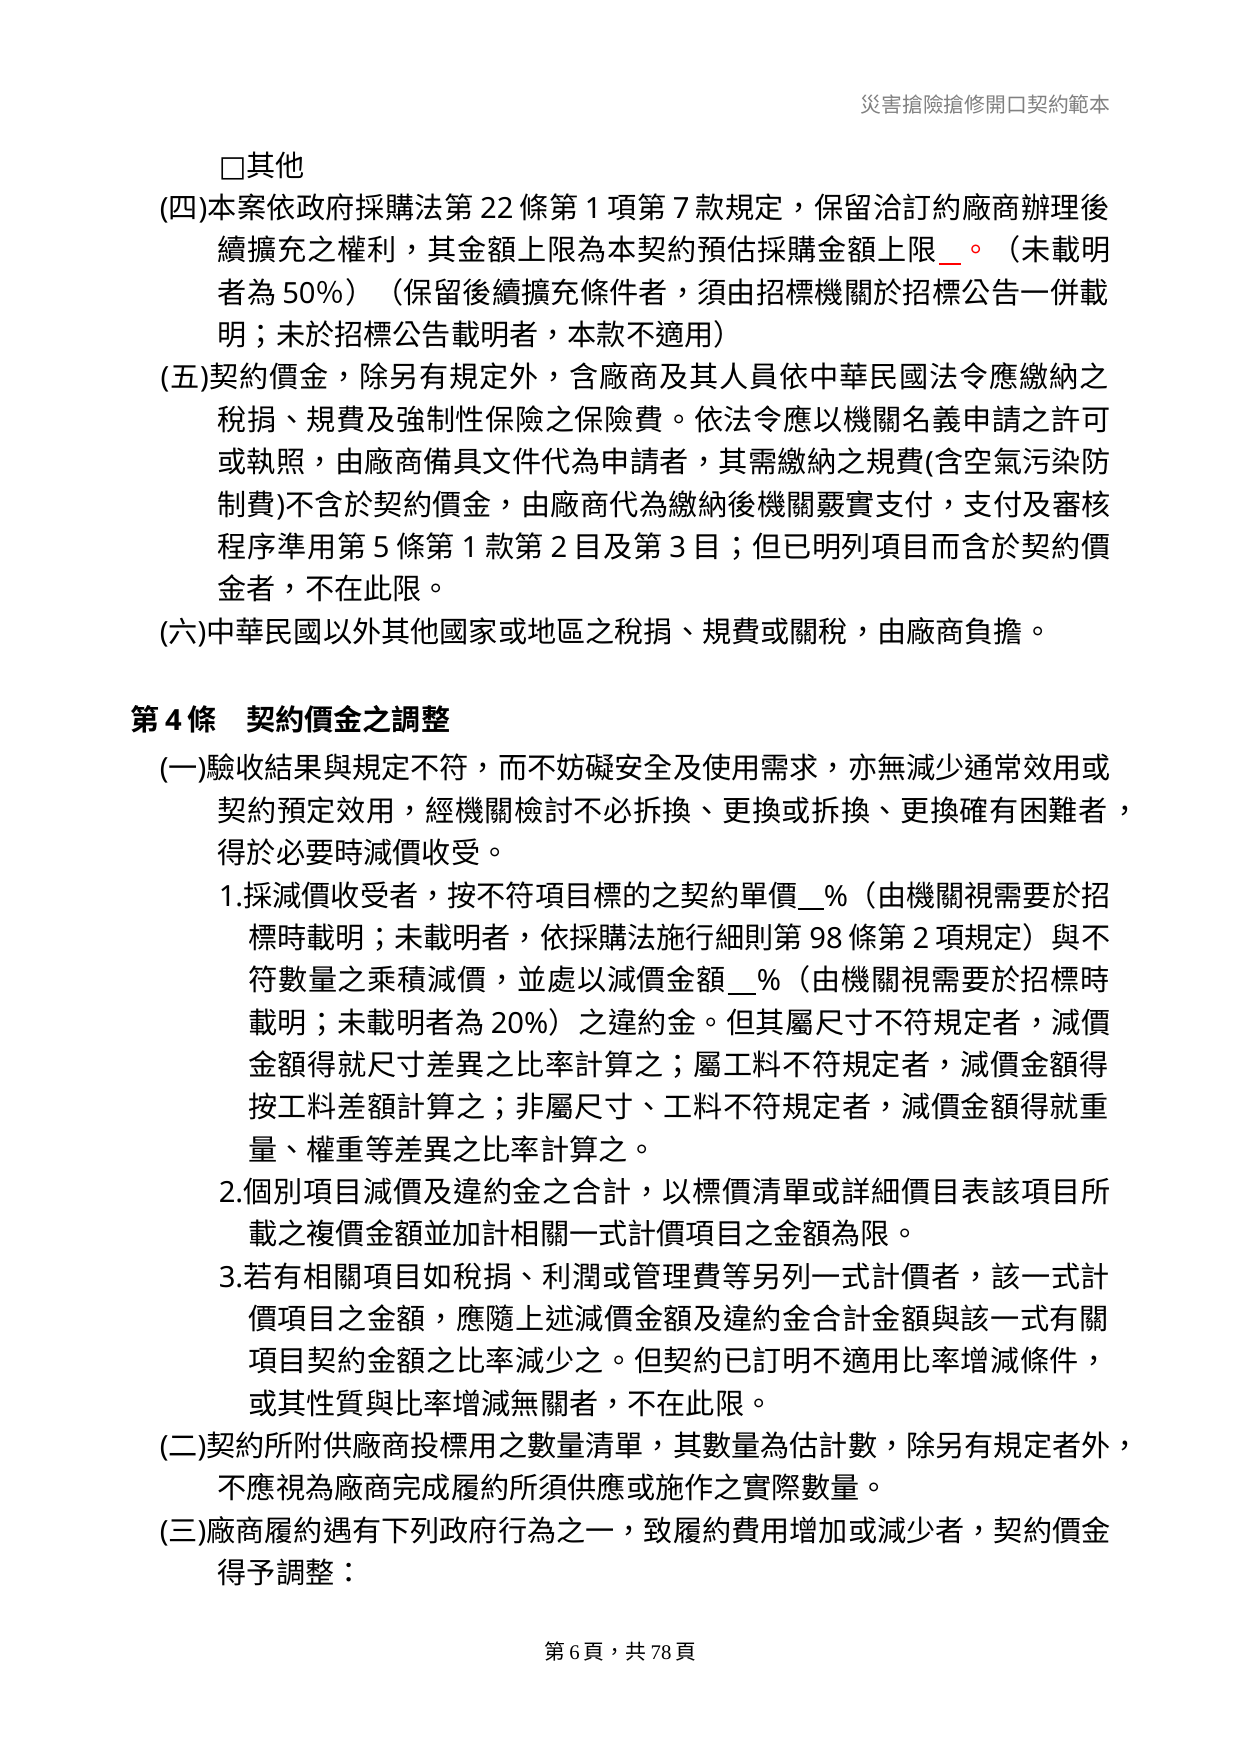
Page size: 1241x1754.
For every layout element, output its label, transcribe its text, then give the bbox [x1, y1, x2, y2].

text (二)契約所附供廠商投標用之數量清單，其數量為估計數，除另有規定者外，不應視為廠商完成履約所須供應或施作之實際數量。 [159, 1422, 1110, 1507]
text 1.採減價收受者，按不符項目標的之契約單價 %（由機關視需要於招標時載明；未載明者，依採購法施行細則第98條第2項規定）與不符數量之乘積減價，並處以減價金額 %（由機關視需要於招標時載明；未載明者為20%）之違約金。但其屬尺寸不符規定者，減價金額得就尺寸差異之比率計算之；屬工料不符規定者，減價金額得按工料差額計算之；非屬尺寸、工料不符規定者，減價金額得就重量、權重等差異之比率計算之。 [218, 872, 1110, 1168]
text (五)契約價金，除另有規定外，含廠商及其人員依中華民國法令應繳納之稅捐、規費及強制性保險之保險費。依法令應以機關名義申請之許可或執照，由廠商備具文件代為申請者，其需繳納之規費(含空氣污染防制費)不含於契約價金，由廠商代為繳納後機關覈實支付，支付及審核程序準用第5條第1款第2目及第3目；但已明列項目而含於契約價金者，不在此限。 [160, 354, 1110, 608]
text □其他 [219, 143, 1104, 184]
text (六)中華民國以外其他國家或地區之稅捐、規費或關稅，由廠商負擔。 [159, 608, 1110, 651]
text 2.個別項目減價及違約金之合計，以標價清單或詳細價目表該項目所載之複價金額並加計相關一式計價項目之金額為限。 [218, 1168, 1110, 1253]
text 第4條 契約價金之調整 [130, 696, 1110, 739]
text (三)廠商履約遇有下列政府行為之一，致履約費用增加或減少者，契約價金得予調整： [159, 1507, 1110, 1592]
text (四)本案依政府採購法第22條第1項第7款規定，保留洽訂約廠商辦理後續擴充之權利，其金額上限為本契約預估採購金額上限 。（未載明者為50％）（保留後續擴充條件者，須由招標機關於招標公告一併載明；未於招標公告載明者，本款不適用） [159, 184, 1110, 354]
text 3.若有相關項目如稅捐、利潤或管理費等另列一式計價者，該一式計價項目之金額，應隨上述減價金額及違約金合計金額與該一式有關項目契約金額之比率減少之。但契約已訂明不適用比率增減條件，或其性質與比率增減無關者，不在此限。 [218, 1253, 1110, 1422]
text (一)驗收結果與規定不符，而不妨礙安全及使用需求，亦無減少通常效用或契約預定效用，經機關檢討不必拆換、更換或拆換、更換確有困難者，得於必要時減價收受。 [159, 745, 1110, 872]
